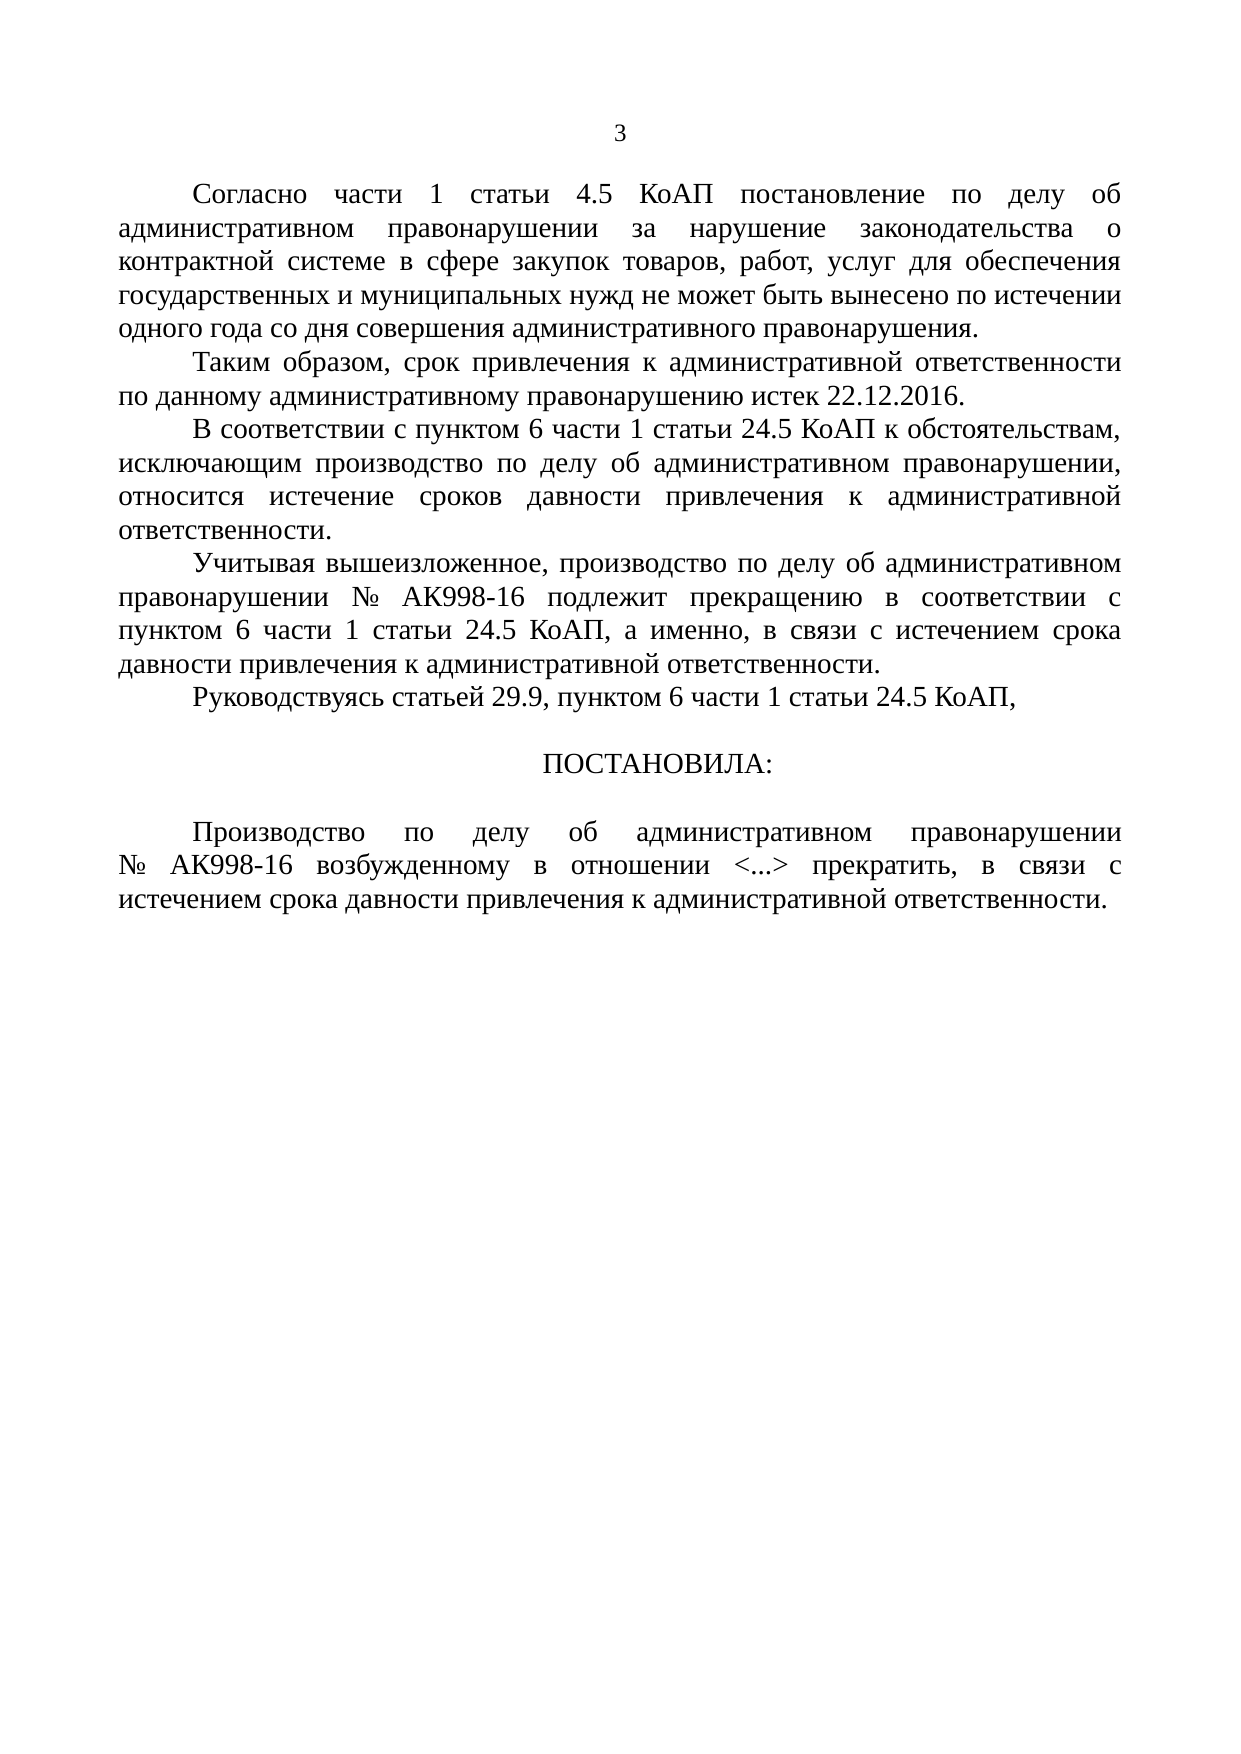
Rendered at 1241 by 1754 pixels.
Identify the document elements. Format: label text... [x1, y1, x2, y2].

text Производство по делу об административном правонарушении № АК998-16 возбужденному в отношении <...> прекратить, в связи с истечением срока давности привлечения к административной ответственности. [118, 814, 1122, 914]
text ПОСТАНОВИЛА: [118, 747, 1122, 780]
text Таким образом, срок привлечения к административной ответственности по данному административному правонарушению истек 22.12.2016. [118, 344, 1122, 411]
text Согласно части 1 статьи 4.5 КоАП постановление по делу об административном правонарушении за нарушение законодательства о контрактной системе в сфере закупок товаров, работ, услуг для обеспечения государственных и муниципальных нужд не может быть вынесено по истечении одного года со дня совершения административного правонарушения. [118, 176, 1122, 344]
text Руководствуясь статьей 29.9, пунктом 6 части 1 статьи 24.5 КоАП, [118, 679, 1122, 713]
text В соответствии с пунктом 6 части 1 статьи 24.5 КоАП к обстоятельствам, исключающим производство по делу об административном правонарушении, относится истечение сроков давности привлечения к административной ответственности. [118, 411, 1122, 545]
text Учитывая вышеизложенное, производство по делу об административном правонарушении № АК998-16 подлежит прекращению в соответствии с пунктом 6 части 1 статьи 24.5 КоАП, а именно, в связи с истечением срока давности привлечения к административной ответственности. [118, 545, 1122, 679]
